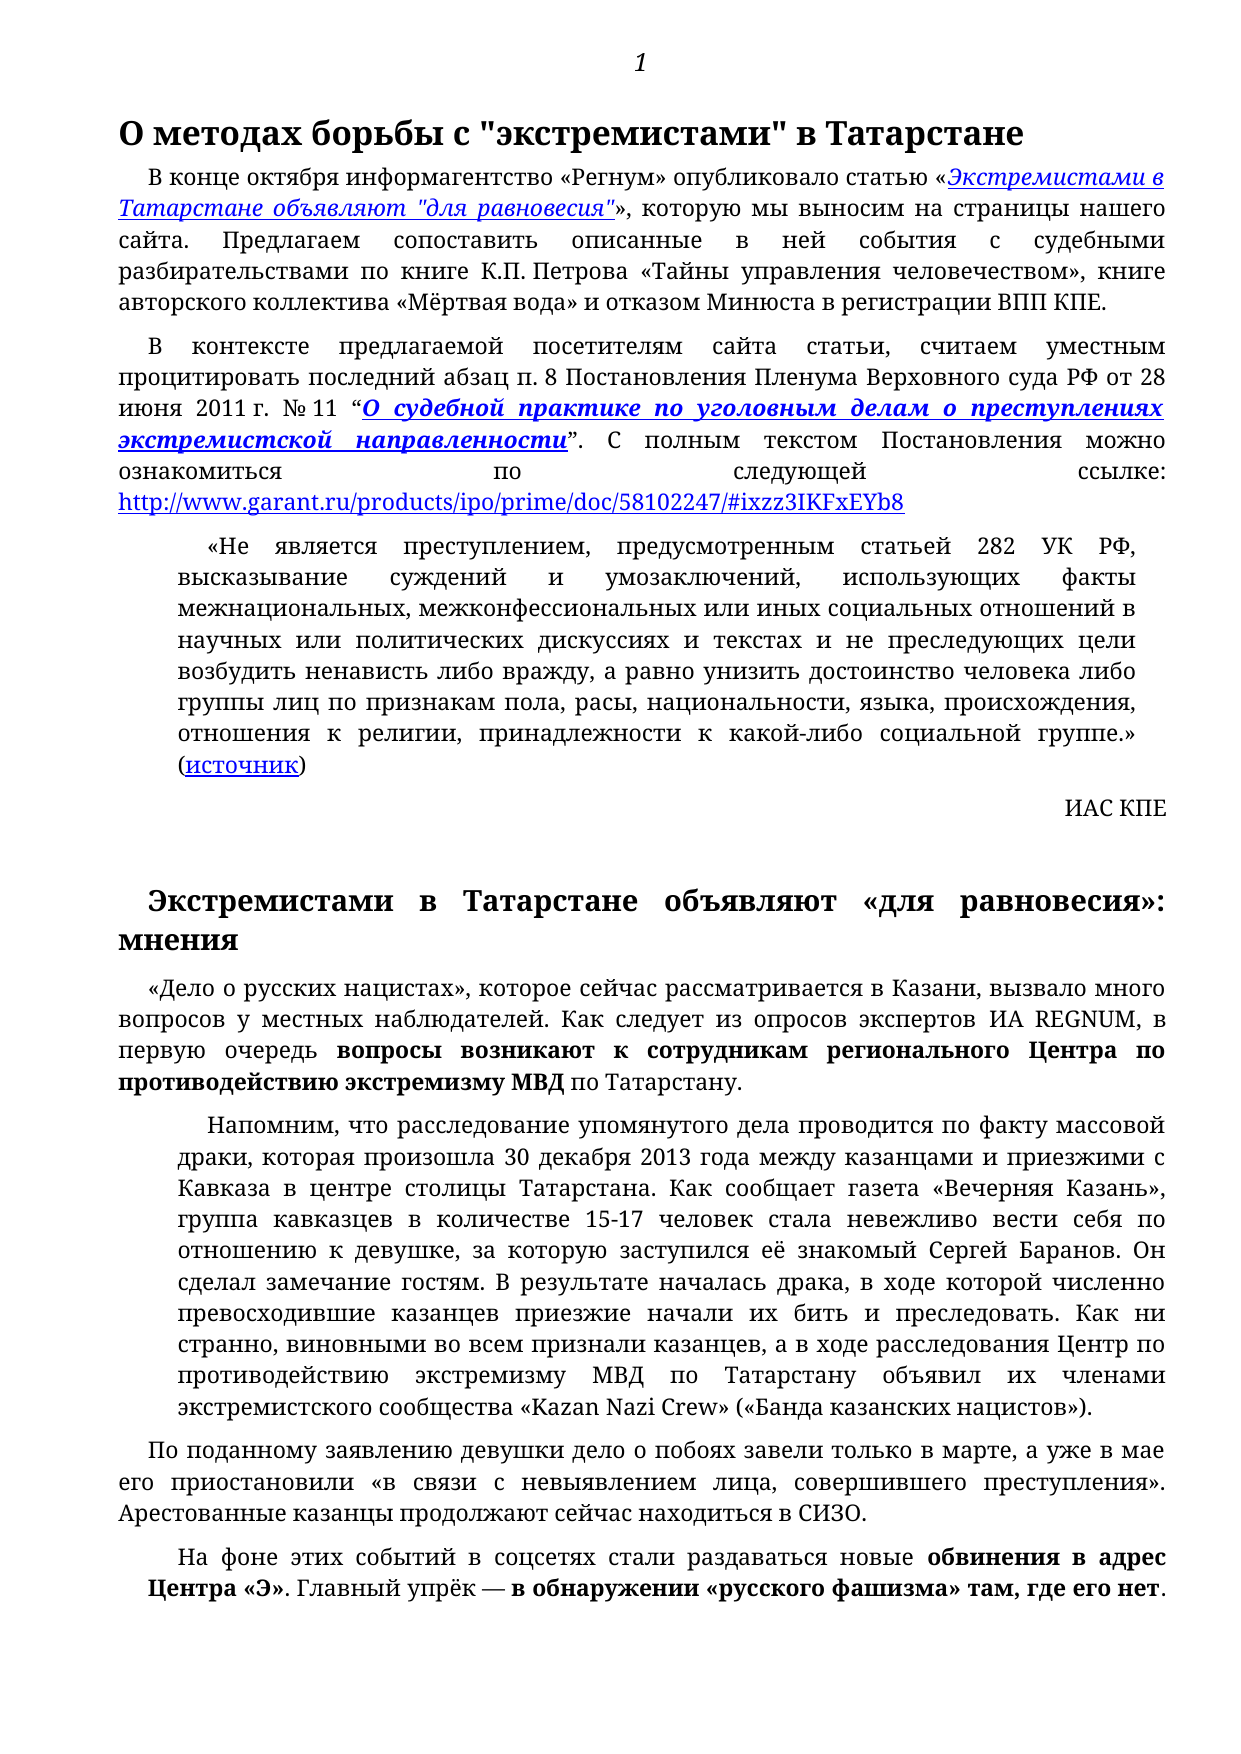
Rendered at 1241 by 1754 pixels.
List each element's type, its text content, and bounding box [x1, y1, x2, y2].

text В конце октября информагентство «Регнум» опубликовало статью «Экстремистами в Татарстане объявляют "для равновесия"», которую мы выносим на страницы нашего сайта. Предлагаем сопоставить описанные в ней события с судебными разбирательствами по книге К.П. Петрова «Тайны управления человечеством», книге авторского коллектива «Мёртвая вода» и отказом Минюста в регистрации ВПП КПЕ. [118, 161, 1167, 317]
subtitle О методах борьбы с "экстремистами" в Татарстане [118, 109, 1167, 155]
text «Не является преступлением, предусмотренным статьей 282 УК РФ, высказывание суждений и умозаключений, использующих факты межнациональных, межконфессиональных или иных социальных отношений в научных или политических дискуссиях и текстах и не преследующих цели возбудить ненависть либо вражду, а равно унизить достоинство человека либо группы лиц по признакам пола, расы, национальности, языка, происхождения, отношения к религии, принадлежности к какой-либо социальной группе.» (источник) [177, 530, 1137, 780]
text По поданному заявлению девушки дело о побоях завели только в марте, а уже в мае его приостановили «в связи с невыявлением лица, совершившего преступления». Арестованные казанцы продолжают сейчас находиться в СИЗО. [118, 1434, 1167, 1528]
text Напомним, что расследование упомянутого дела проводится по факту массовой драки, которая произошла 30 декабря 2013 года между казанцами и приезжими с Кавказа в центре столицы Татарстана. Как сообщает газета «Вечерняя Казань», группа кавказцев в количестве 15-17 человек стала невежливо вести себя по отношению к девушке, за которую заступился её знакомый Сергей Баранов. Он сделал замечание гостям. В результате началась драка, в ходе которой численно превосходившие казанцев приезжие начали их бить и преследовать. Как ни странно, виновными во всем признали казанцев, а в ходе расследования Центр по противодействию экстремизму МВД по Татарстану объявил их членами экстремистского сообщества «Kazan Nazi Crew» («Банда казанских нацистов»). [177, 1109, 1167, 1422]
text Экстремистами в Татарстане объявляют «для равновесия»: мнения [118, 880, 1167, 959]
text В контексте предлагаемой посетителям сайта статьи, считаем уместным процитировать последний абзац п. 8 Постановления Пленума Верховного суда РФ от 28 июня 2011 г. № 11 “О судебной практике по уголовным делам о преступлениях экстремистской направленности”. С полным текстом Постановления можно ознакомиться по следующей ссылке: http://www.garant.ru/products/ipo/prime/doc/58102247/#ixzz3IKFxEYb8 [118, 330, 1167, 517]
text На фоне этих событий в соцсетях стали раздаваться новые обвинения в адрес Центра «Э». Главный упрёк — в обнаружении «русского фашизма» там, где его нет. [148, 1541, 1167, 1603]
text ИАС КПЕ [118, 792, 1167, 824]
text «Дело о русских нацистах», которое сейчас рассматривается в Казани, вызвало много вопросов у местных наблюдателей. Как следует из опросов экспертов ИА REGNUM, в первую очередь вопросы возникают к сотрудникам регионального Центра по противодействию экстремизму МВД по Татарстану. [118, 972, 1167, 1097]
